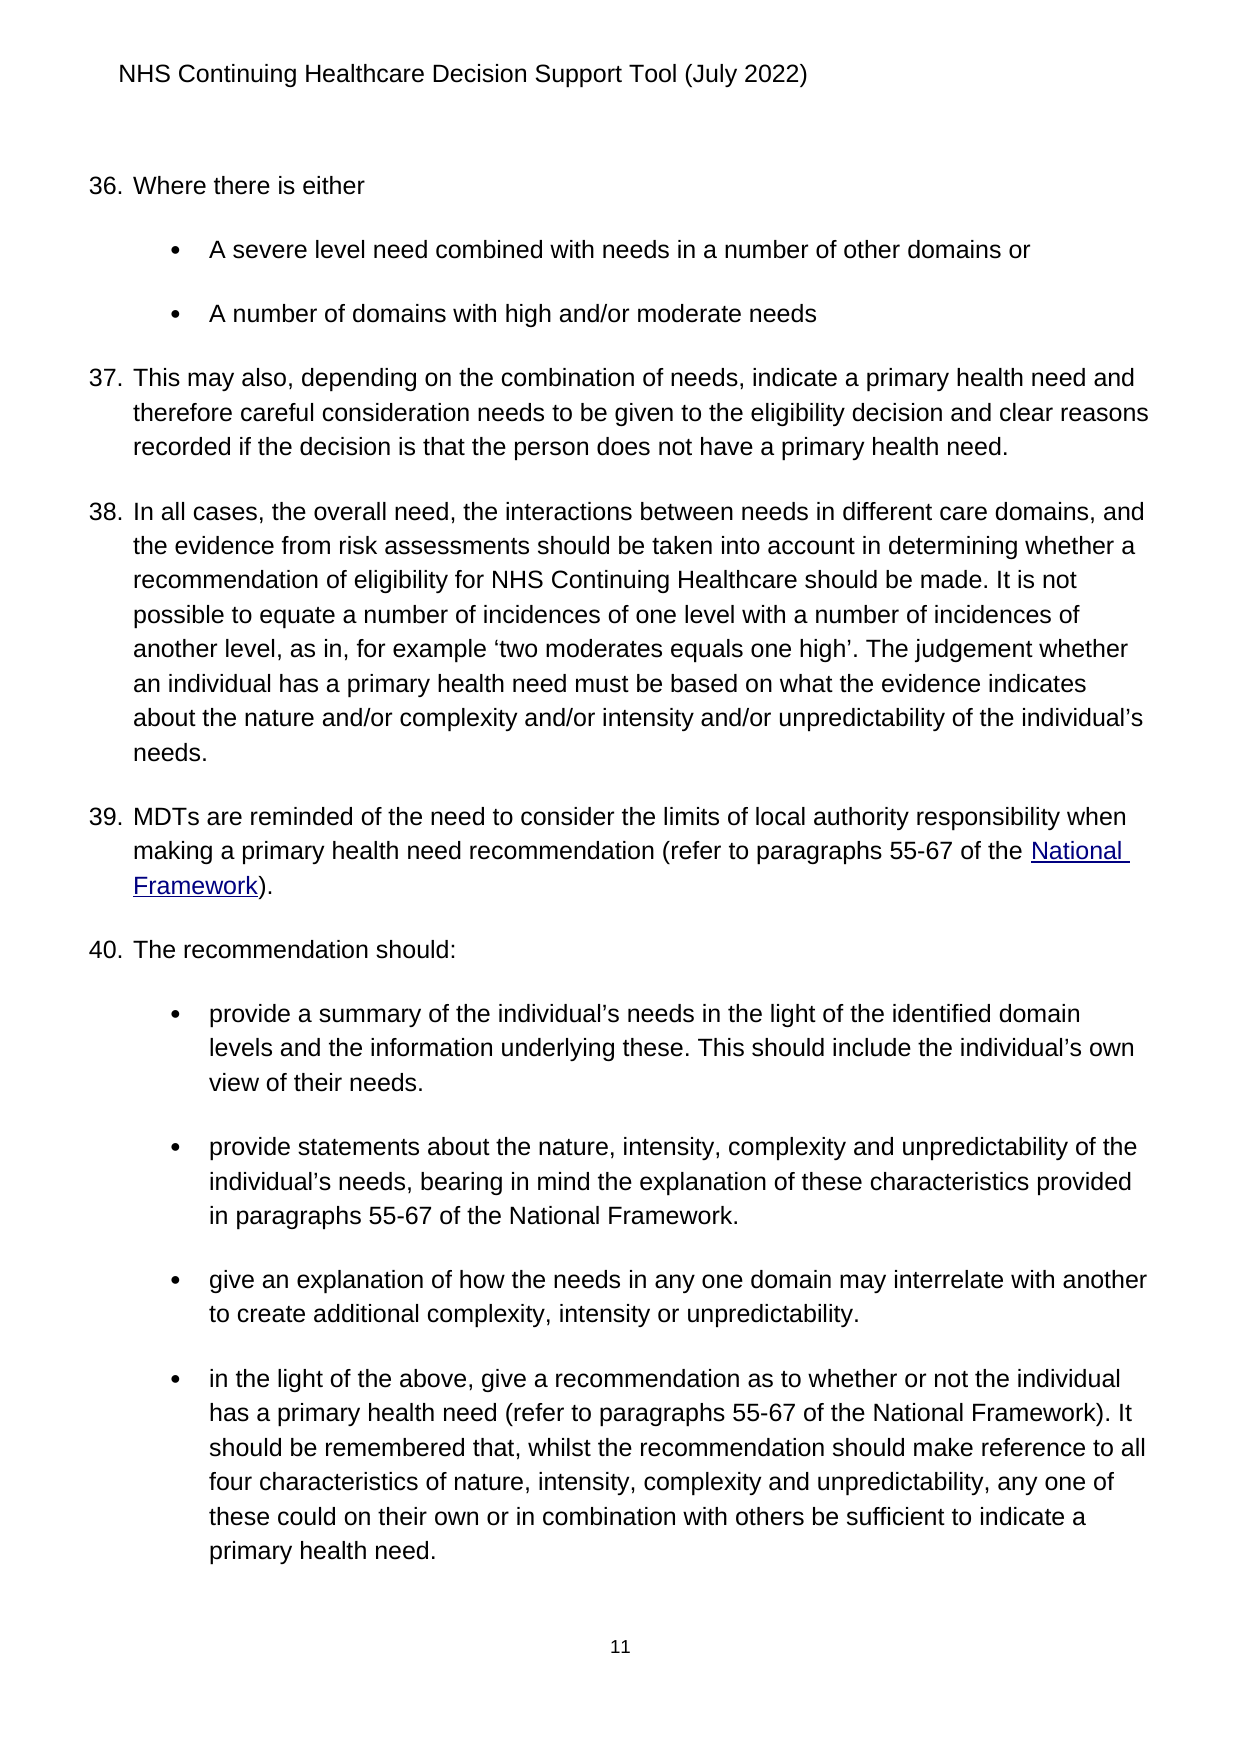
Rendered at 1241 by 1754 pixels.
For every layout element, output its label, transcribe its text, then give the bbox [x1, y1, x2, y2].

list provide a summary of the individual’s needs in the light of the identified domain levels and the information underlying these. This should include the individual’s own view of their needs. [171, 999, 1152, 1097]
list give an explanation of how the needs in any one domain may interrelate with another to create additional complexity, intensity or unpredictability. [171, 1265, 1152, 1328]
list In all cases, the overall need, the interactions between needs in different care domains, and the evidence from risk assessments should be taken into account in determining whether a recommendation of eligibility for NHS Continuing Healthcare should be made. It is not possible to equate a number of incidences of one level with a number of incidences of another level, as in, for example ‘two moderates equals one high’. The judgement whether an individual has a primary health need must be based on what the evidence indicates about the nature and/or complexity and/or intensity and/or unpredictability of the individual’s needs. [89, 496, 1152, 767]
list MDTs are reminded of the need to consider the limits of local authority responsibility when making a primary health need recommendation (refer to paragraphs 55-67 of the National Framework). [89, 802, 1152, 899]
list in the light of the above, give a recommendation as to whether or not the individual has a primary health need (refer to paragraphs 55-67 of the National Framework). It should be remembered that, whilst the recommendation should make reference to all four characteristics of nature, intensity, complexity and unpredictability, any one of these could on their own or in combination with others be sufficient to indicate a primary health need. [171, 1363, 1152, 1565]
list A number of domains with high and/or moderate needs [171, 299, 1152, 328]
list The recommendation should: [89, 935, 1152, 964]
list Where there is either [89, 171, 1152, 200]
list provide statements about the nature, intensity, complexity and unpredictability of the individual’s needs, bearing in mind the explanation of these characteristics provided in paragraphs 55-67 of the National Framework. [171, 1132, 1152, 1230]
list A severe level need combined with needs in a number of other domains or [171, 235, 1152, 264]
list This may also, depending on the combination of needs, indicate a primary health need and therefore careful consideration needs to be given to the eligibility decision and clear reasons recorded if the decision is that the person does not have a primary health need. [89, 363, 1152, 461]
